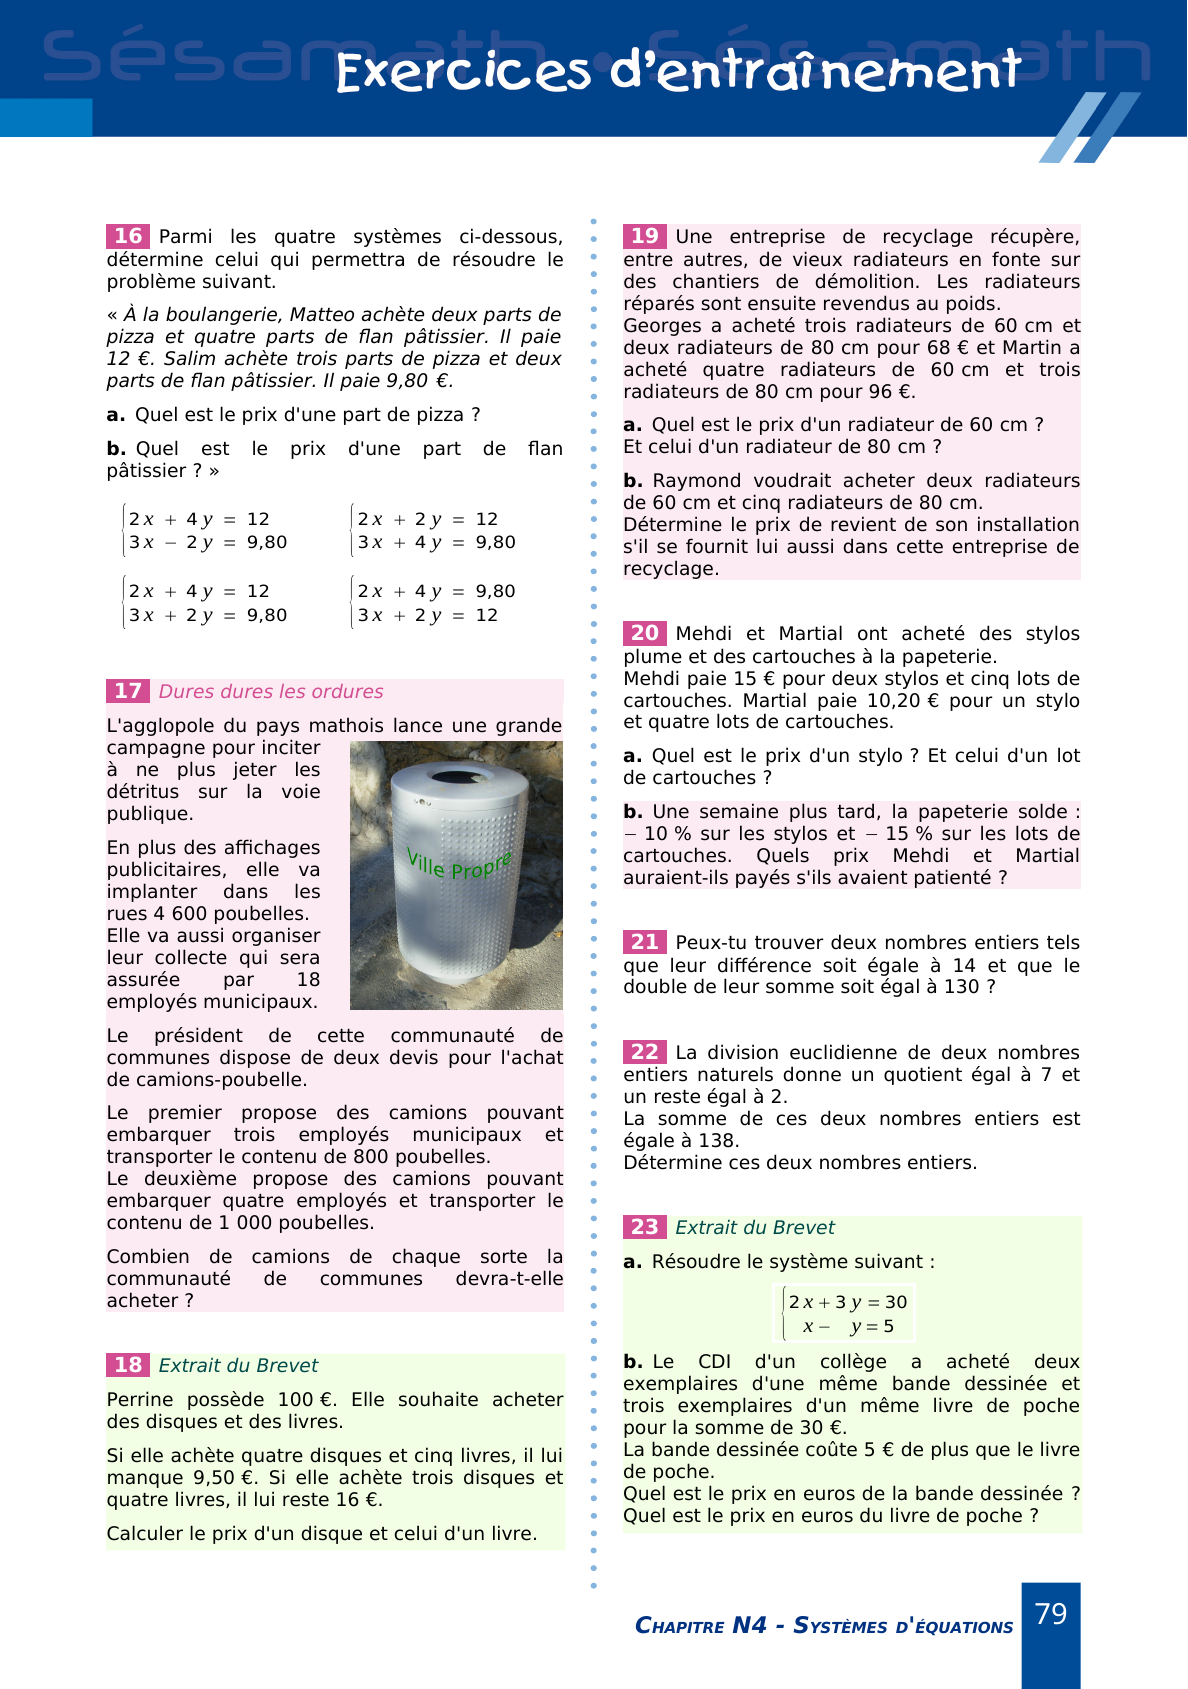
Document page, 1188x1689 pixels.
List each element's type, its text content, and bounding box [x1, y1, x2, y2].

list L'agglopole du pays mathois lance une grande campagne pour inciter à ne plus jeter les détritus sur la voie publique. [106, 715, 563, 825]
list Mehdi et Martial ont acheté des stylos plume et des cartouches à la papeterie. Mehdi paie 15 € pour deux stylos et cinq lots de cartouches. Martial paie 10,20 € pour un stylo et quatre lots de cartouches. [623, 621, 1081, 733]
list Peux-tu trouver deux nombres entiers tels que leur différence soit égale à 14 et que le double de leur somme soit égal à 130 ? [623, 930, 1081, 998]
list Résoudre le système suivant : [772, 1283, 916, 1343]
list Quel est le prix d'une part de pizza ? [106, 404, 564, 426]
table_header [335, 494, 564, 566]
list Quel est le prix d'un radiateur de 60 cm ? Et celui d'un radiateur de 80 cm ? [623, 414, 1081, 458]
list Combien de camions de chaque sorte la communauté de communes devra‑t‑elle acheter ? [106, 1246, 564, 1312]
list La division euclidienne de deux nombres entiers naturels donne un quotient égal à 7 et un reste égal à 2. La somme de ces deux nombres entiers est égale à 138. Détermine ces deux nombres entiers. [623, 1040, 1081, 1174]
picture [0, 0, 1187, 163]
list Parmi les quatre systèmes ci-dessous, détermine celui qui permettra de résoudre le problème suivant. [106, 224, 564, 293]
table_cell [335, 566, 564, 638]
list Raymond voudrait acheter deux radiateurs de 60 cm et cinq radiateurs de 80 cm. Détermine le prix de revient de son installation s'il se fournit lui aussi dans cette entreprise de recyclage. [623, 470, 1081, 580]
list Une entreprise de recyclage récupère, entre autres, de vieux radiateurs en fonte sur des chantiers de démolition. Les radiateurs réparés sont ensuite revendus au poids. Georges a acheté trois radiateurs de 60 cm et deux radiateurs de 80 cm pour 68 € et Martin a acheté quatre radiateurs de 60 cm et trois radiateurs de 80 cm pour 96 €. [623, 224, 1081, 402]
list En plus des affichages publicitaires, elle va implanter dans les rues 4 600 poubelles. Elle va aussi organiser leur collecte qui sera assurée par 18 employés municipaux. [106, 837, 563, 1013]
table_cell [106, 566, 335, 638]
list Le premier propose des camions pouvant embarquer trois employés municipaux et transporter le contenu de 800 poubelles. Le deuxième propose des camions pouvant embarquer quatre employés et transporter le contenu de 1 000 poubelles. [106, 1102, 564, 1234]
list Dures dures les ordures [150, 679, 564, 703]
list Quel est le prix d'un stylo ? Et celui d'un lot de cartouches ? [623, 745, 1081, 789]
picture [350, 741, 563, 1010]
list « À la boulangerie, Matteo achète deux parts de pizza et quatre parts de flan pâtissier. Il paie 12 €. Salim achète trois parts de pizza et deux parts de flan pâtissier. Il paie 9,80 €. [106, 304, 564, 392]
list Quel est le prix d'une part de flan pâtissier ? » [106, 438, 564, 482]
list Une semaine plus tard, la papeterie solde : − 10 % sur les stylos et − 15 % sur les lots de cartouches. Quels prix Mehdi et Martial auraient-ils payés s'ils avaient patienté ? [623, 801, 1081, 889]
list Le président de cette communauté de communes dispose de deux devis pour l'achat de camions-poubelle. [106, 1024, 564, 1091]
table_header [106, 494, 335, 566]
